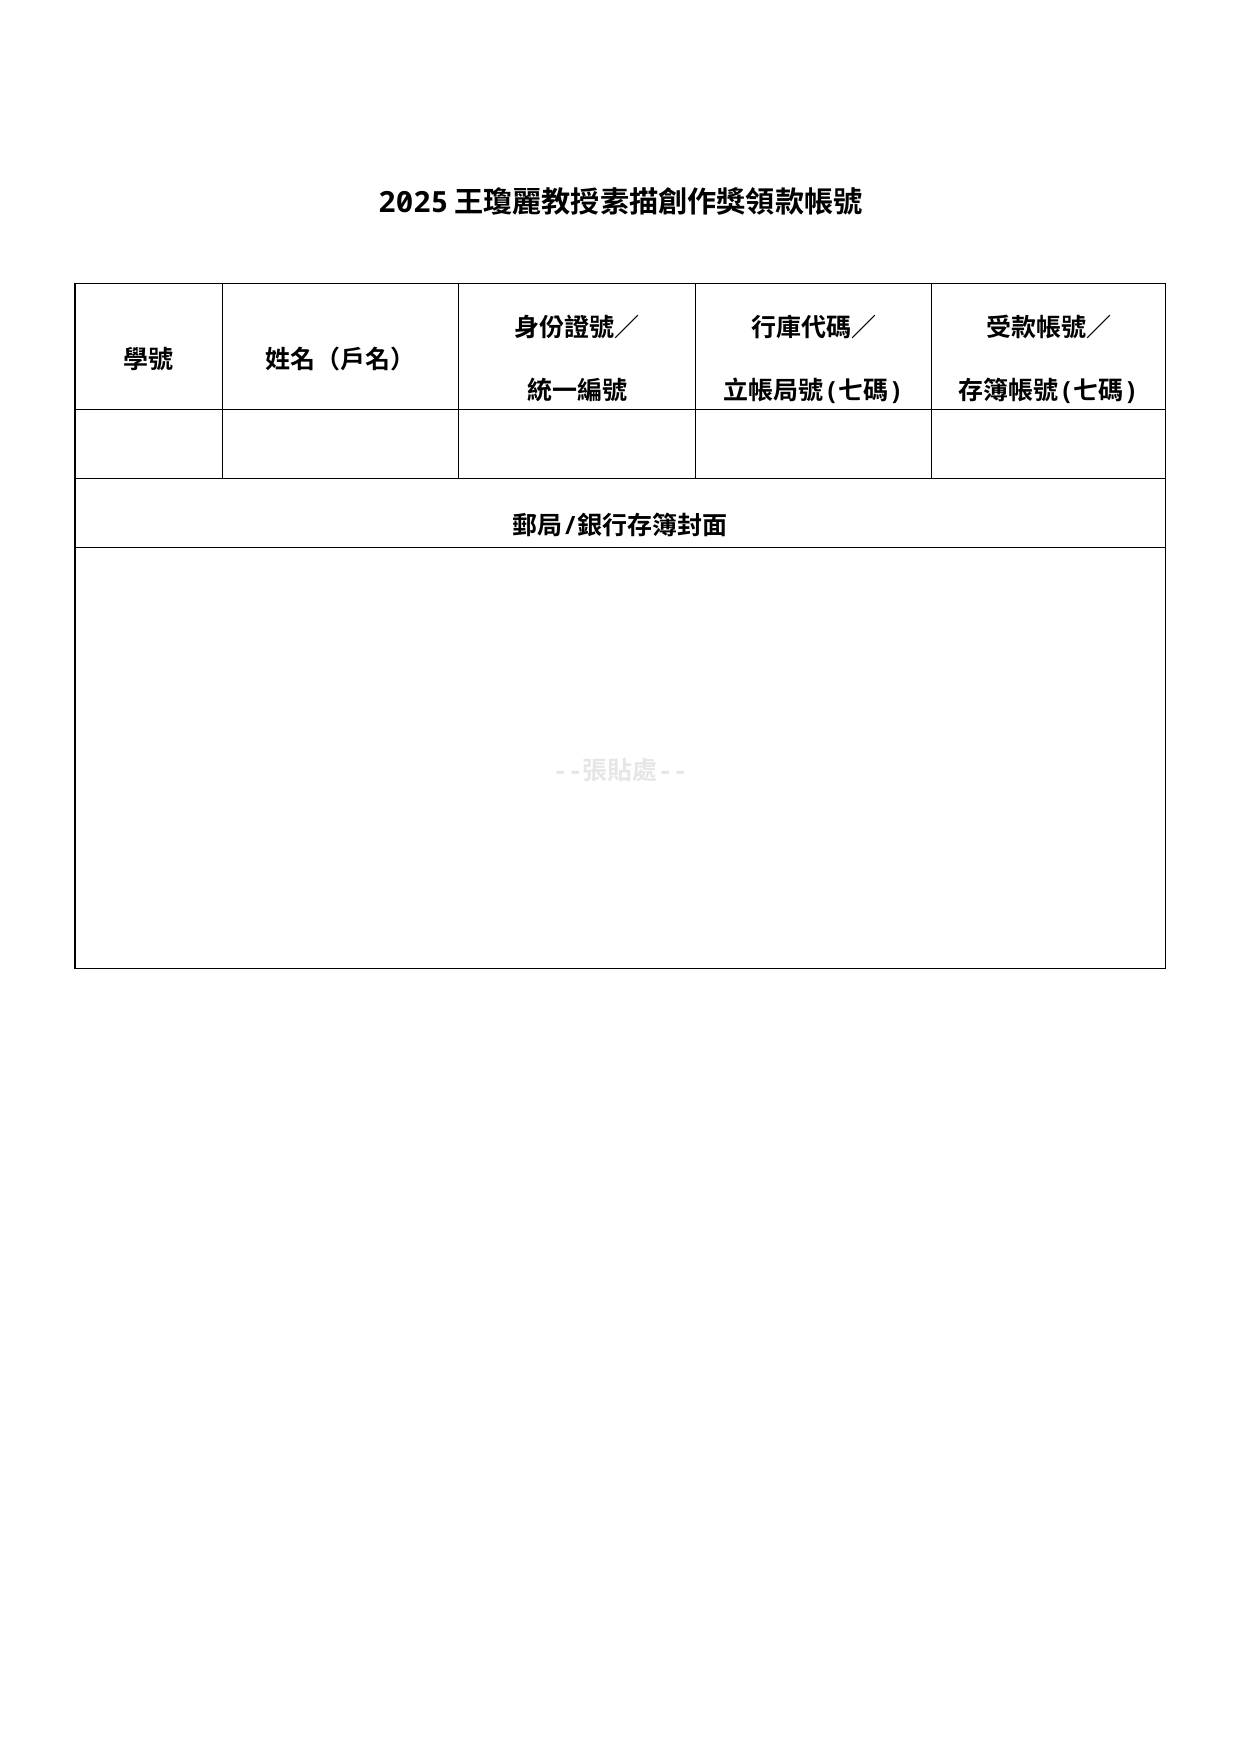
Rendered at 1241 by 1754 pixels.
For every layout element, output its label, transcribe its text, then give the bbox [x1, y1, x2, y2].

table_cell --張貼處-- [76, 548, 1165, 968]
table_header 學號 [76, 284, 222, 409]
table_cell [459, 410, 695, 478]
table_header 身份證號／ 統一編號 [459, 284, 695, 409]
text 2025王瓊麗教授素描創作獎領款帳號 [75, 158, 1165, 221]
table_cell [76, 410, 222, 478]
table_cell [696, 410, 931, 478]
table_cell [932, 410, 1165, 478]
table_header 受款帳號／ 存簿帳號(七碼) [932, 284, 1165, 409]
table_cell 郵局/銀行存簿封面 [76, 479, 1165, 547]
table_header 姓名（戶名） [223, 284, 458, 409]
table_header 行庫代碼／ 立帳局號(七碼) [696, 284, 931, 409]
table_cell [223, 410, 458, 478]
